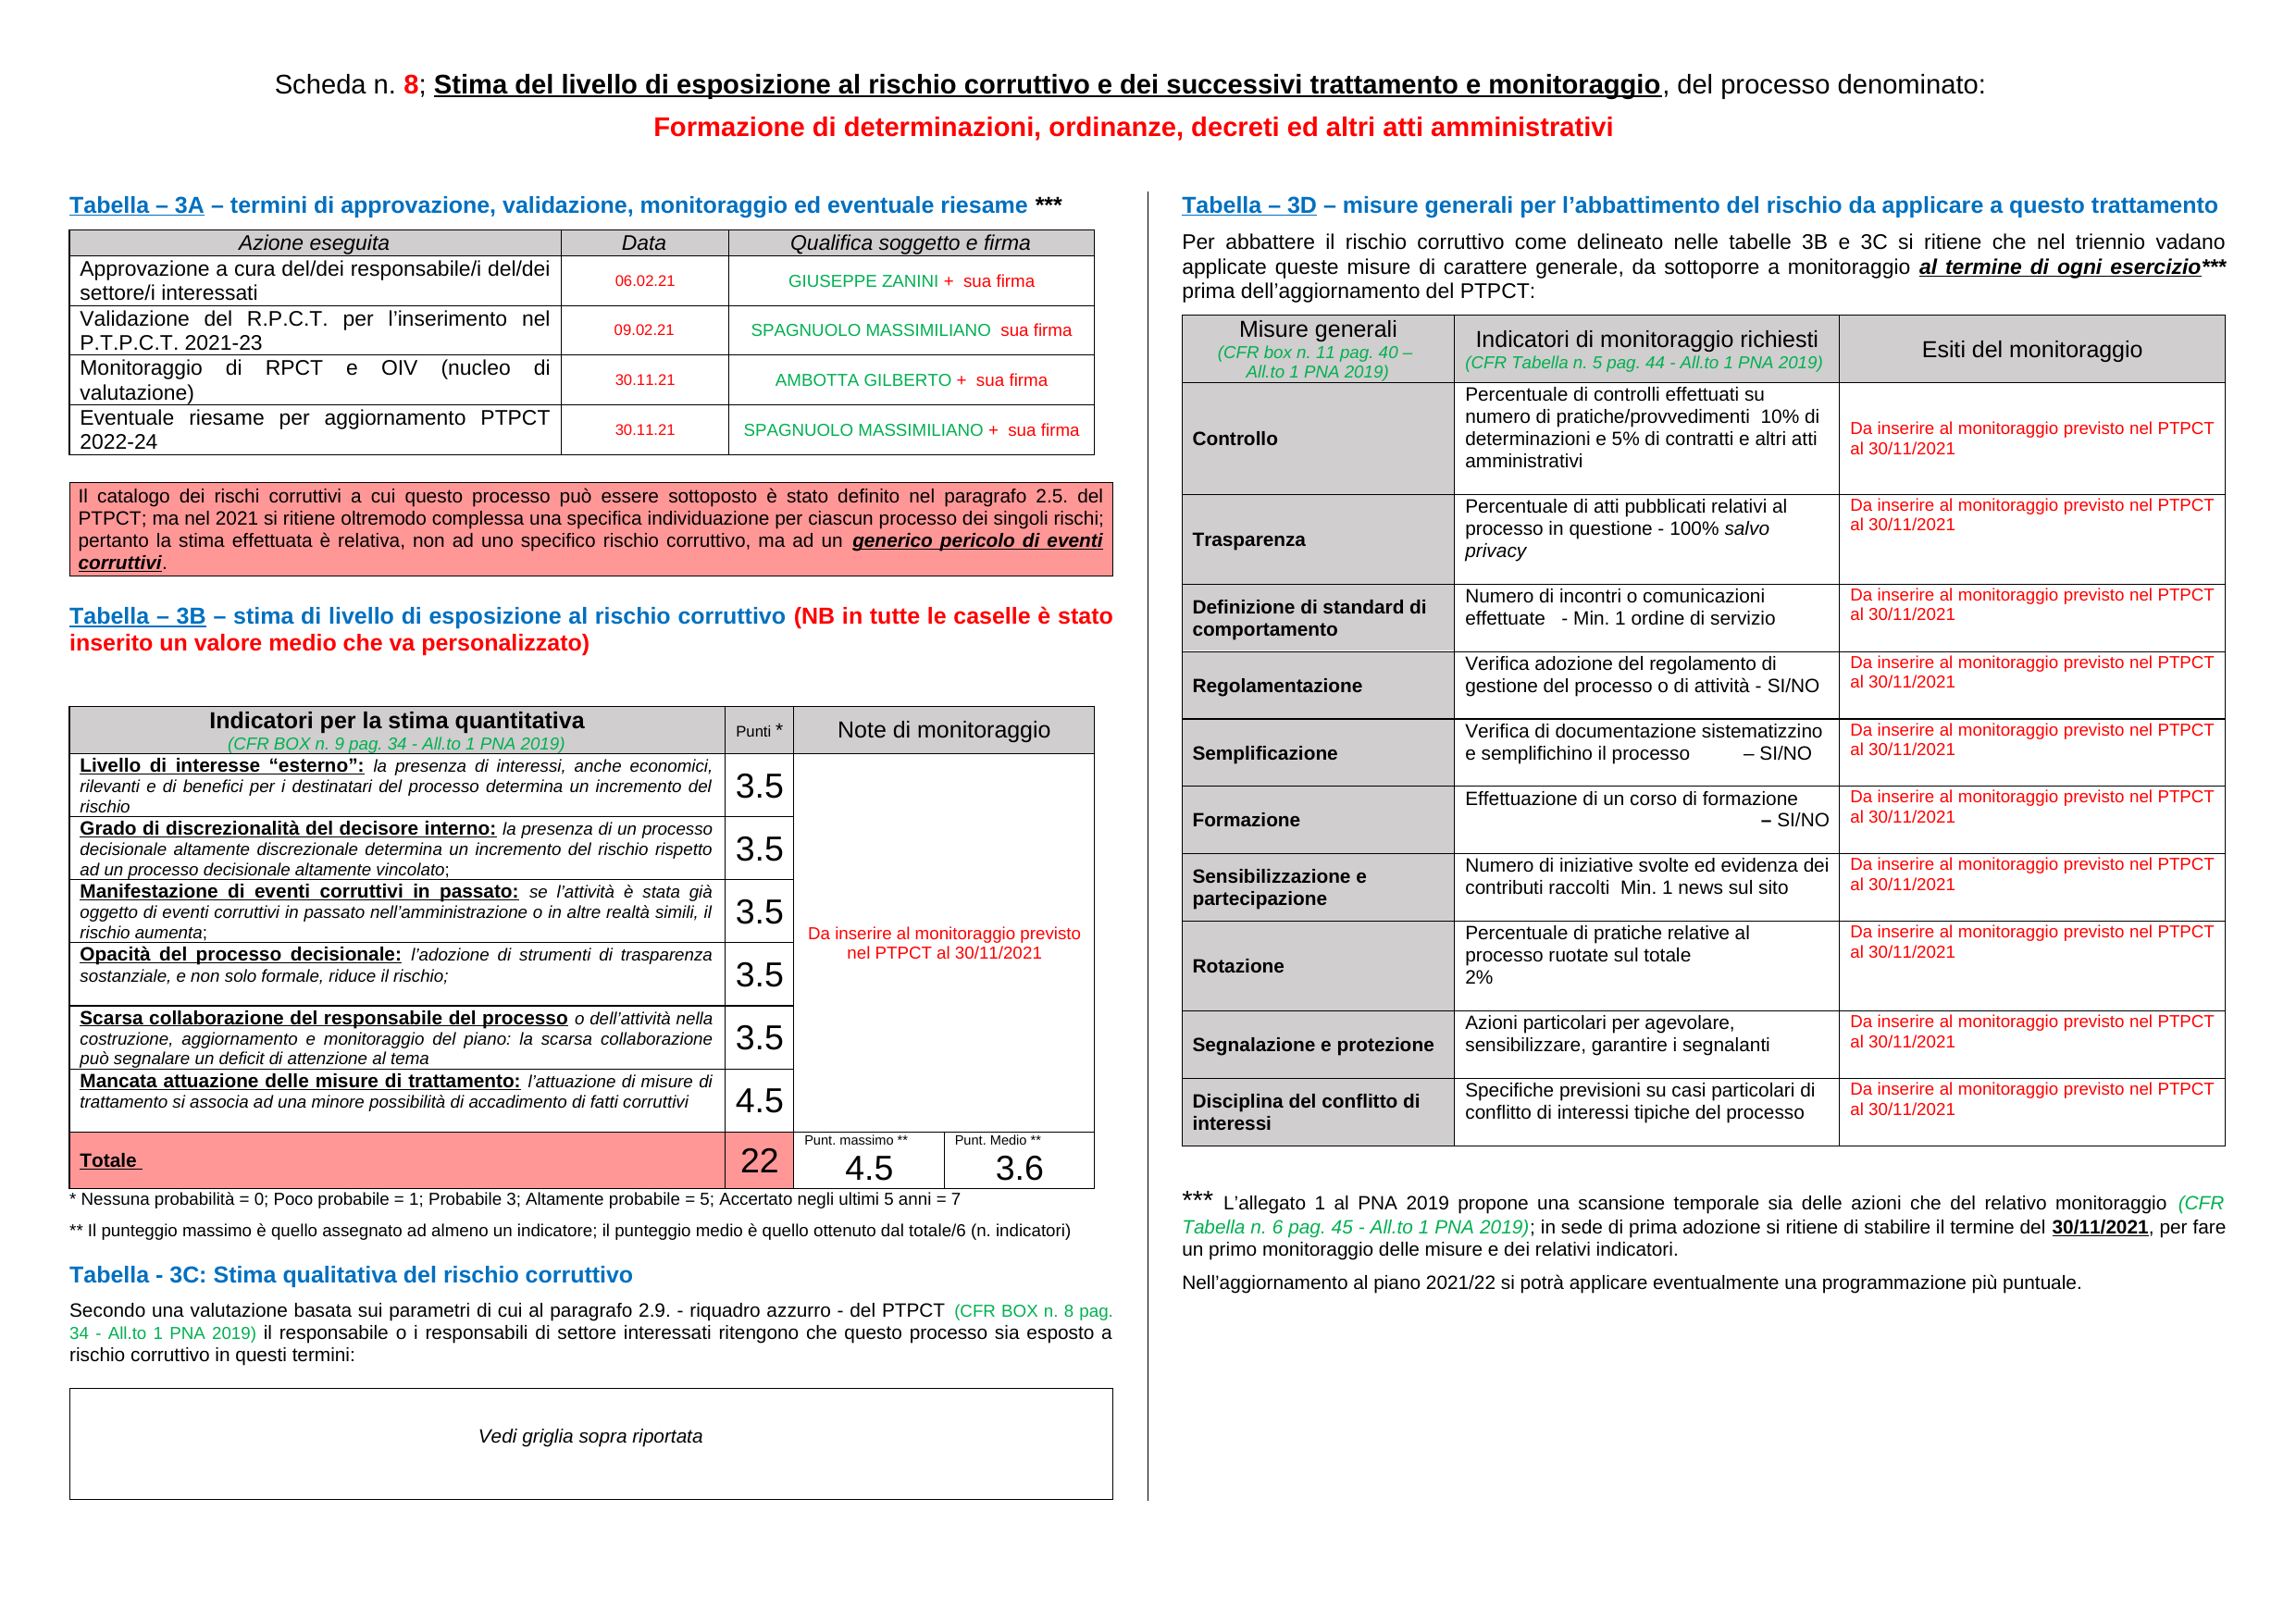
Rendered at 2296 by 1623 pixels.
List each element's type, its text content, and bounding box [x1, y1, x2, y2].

table_cell Validazione del R.P.C.T. per l’inserimento nel P.T.P.C.T. 2021-23 [70, 306, 561, 354]
table_cell Totale [70, 1133, 725, 1188]
table_cell Manifestazione di eventi corruttivi in passato: se l’attività è stata già oggetto di eventi corruttivi in passato nell’amministrazione o in altre realtà simili, il rischio aumenta; [70, 880, 725, 942]
table_cell Trasparenza [1183, 495, 1454, 584]
table_cell Da inserire al monitoraggio previsto nel PTPCT al 30/11/2021 [1840, 854, 2225, 921]
table_cell Segnalazione e protezione [1183, 1011, 1454, 1078]
text Tabella – 3D – misure generali per l’abbattimento del rischio da applicare a questo trattamento [1182, 192, 2226, 218]
table_cell Grado di discrezionalità del decisore interno: la presenza di un processo decisionale altamente discrezionale determina un incremento del rischio rispetto ad un processo decisionale altamente vincolato; [70, 817, 725, 879]
table_cell 06.02.21 [562, 256, 728, 304]
table_header Qualifica soggetto e firma [729, 230, 1094, 255]
table_cell Formazione [1183, 787, 1454, 853]
table_cell Opacità del processo decisionale: l’adozione di strumenti di trasparenza sostanziale, e non solo formale, riduce il rischio; [70, 943, 725, 1005]
text ** Il punteggio massimo è quello assegnato ad almeno un indicatore; il punteggio medio è quello ottenuto dal totale/6 (n. indicatori) [69, 1220, 1113, 1240]
table_cell Effettuazione di un corso di formazione – SI/NO [1455, 787, 1839, 853]
table_cell Eventuale riesame per aggiornamento PTPCT 2022-24 [70, 405, 561, 454]
table_cell 30.11.21 [562, 355, 728, 404]
table_cell Punt. massimo ** 4.5 [794, 1133, 944, 1188]
table_cell GIUSEPPE ZANINI + sua firma [729, 256, 1094, 304]
table_cell 30.11.21 [562, 405, 728, 454]
text Secondo una valutazione basata sui parametri di cui al paragrafo 2.9. - riquadro azzurro - del PTPCT (CFR BOX n. 8 pag. 34 - All.to 1 PNA 2019) il responsabile o i responsabili di settore interessati ritengono che questo processo sia esposto a rischio corruttivo in questi termini: [69, 1299, 1113, 1366]
table_header Indicatori di monitoraggio richiesti (CFR Tabella n. 5 pag. 44 - All.to 1 PNA 2019) [1455, 316, 1839, 382]
text Tabella – 3B – stima di livello di esposizione al rischio corruttivo (NB in tutte le caselle è stato inserito un valore medio che va personalizzato) [69, 602, 1113, 656]
table_cell 09.02.21 [562, 306, 728, 354]
table_cell AMBOTTA GILBERTO + sua firma [729, 355, 1094, 404]
table_cell Azioni particolari per agevolare, sensibilizzare, garantire i segnalanti [1455, 1011, 1839, 1078]
table_cell Percentuale di atti pubblicati relativi al processo in questione - 100% salvo privacy [1455, 495, 1839, 584]
table_header Punti * [726, 707, 793, 753]
table_cell 3.5 [726, 1007, 793, 1068]
table_header Data [562, 230, 728, 255]
table_cell Rotazione [1183, 922, 1454, 1010]
table_cell Scarsa collaborazione del responsabile del processo o dell’attività nella costruzione, aggiornamento e monitoraggio del piano: la scarsa collaborazione può segnalare un deficit di attenzione al tema [70, 1007, 725, 1068]
table_cell Da inserire al monitoraggio previsto nel PTPCT al 30/11/2021 [1840, 1079, 2225, 1146]
table_cell Verifica adozione del regolamento di gestione del processo o di attività - SI/NO [1455, 652, 1839, 718]
table_cell Mancata attuazione delle misure di trattamento: l’attuazione di misure di trattamento si associa ad una minore possibilità di accadimento di fatti corruttivi [70, 1070, 725, 1132]
table_header Esiti del monitoraggio [1840, 316, 2225, 382]
table_header Indicatori per la stima quantitativa (CFR BOX n. 9 pag. 34 - All.to 1 PNA 2019) [70, 707, 725, 753]
text * Nessuna probabilità = 0; Poco probabile = 1; Probabile 3; Altamente probabile = 5; Accertato negli ultimi 5 anni = 7 [69, 1189, 1113, 1208]
table_cell 4.5 [726, 1070, 793, 1132]
table_cell SPAGNUOLO MASSIMILIANO + sua firma [729, 405, 1094, 454]
table_cell Sensibilizzazione e partecipazione [1183, 854, 1454, 921]
table_cell SPAGNUOLO MASSIMILIANO sua firma [729, 306, 1094, 354]
table_cell Da inserire al monitoraggio previsto nel PTPCT al 30/11/2021 [1840, 383, 2225, 494]
table_cell Punt. Medio ** 3.6 [945, 1133, 1094, 1188]
table_header Azione eseguita [70, 230, 561, 255]
table_cell Da inserire al monitoraggio previsto nel PTPCT al 30/11/2021 [1840, 652, 2225, 718]
table_cell Da inserire al monitoraggio previsto nel PTPCT al 30/11/2021 [1840, 787, 2225, 853]
table_cell Da inserire al monitoraggio previsto nel PTPCT al 30/11/2021 [1840, 1011, 2225, 1078]
text Scheda n. 8; Stima del livello di esposizione al rischio corruttivo e dei successivi trattamento e monitoraggio, del processo denominato: [109, 68, 2159, 99]
text Per abbattere il rischio corruttivo come delineato nelle tabelle 3B e 3C si ritiene che nel triennio vadano applicate queste misure di carattere generale, da sottoporre a monitoraggio al termine di ogni esercizio*** prima dell’aggiornamento del PTPCT: [1182, 229, 2226, 303]
table_cell Da inserire al monitoraggio previsto nel PTPCT al 30/11/2021 [1840, 495, 2225, 584]
table_cell Specifiche previsioni su casi particolari di conflitto di interessi tipiche del processo [1455, 1079, 1839, 1146]
table_cell Numero di iniziative svolte ed evidenza dei contributi raccolti Min. 1 news sul sito [1455, 854, 1839, 921]
table_cell 3.5 [726, 943, 793, 1005]
table_cell Semplificazione [1183, 720, 1454, 786]
table_cell 3.5 [726, 754, 793, 816]
table_cell Approvazione a cura del/dei responsabile/i del/dei settore/i interessati [70, 256, 561, 304]
text Il catalogo dei rischi corruttivi a cui questo processo può essere sottoposto è stato definito nel paragrafo 2.5. del PTPCT; ma nel 2021 si ritiene oltremodo complessa una specifica individuazione per ciascun processo dei singoli rischi; pertanto la stima effettuata è relativa, non ad uno specifico rischio corruttivo, ma ad un generico pericolo di eventi corruttivi. [70, 483, 1112, 576]
text Nell’aggiornamento al piano 2021/22 si potrà applicare eventualmente una programmazione più puntuale. [1182, 1271, 2226, 1294]
text *** L’allegato 1 al PNA 2019 propone una scansione temporale sia delle azioni che del relativo monitoraggio (CFR Tabella n. 6 pag. 45 - All.to 1 PNA 2019); in sede di prima adozione si ritiene di stabilire il termine del 30/11/2021, per fare un primo monitoraggio delle misure e dei relativi indicatori. [1182, 1184, 2226, 1260]
table_header Note di monitoraggio [794, 707, 1094, 753]
text Formazione di determinazioni, ordinanze, decreti ed altri atti amministrativi [109, 111, 2159, 142]
table_cell Da inserire al monitoraggio previsto nel PTPCT al 30/11/2021 [1840, 922, 2225, 1010]
table_cell 3.5 [726, 880, 793, 942]
table_cell Monitoraggio di RPCT e OIV (nucleo di valutazione) [70, 355, 561, 404]
table_cell Da inserire al monitoraggio previsto nel PTPCT al 30/11/2021 [1840, 585, 2225, 650]
table_cell Verifica di documentazione sistematizzino e semplifichino il processo – SI/NO [1455, 720, 1839, 786]
table_cell Percentuale di controlli effettuati su numero di pratiche/provvedimenti 10% di determinazioni e 5% di contratti e altri atti amministrativi [1455, 383, 1839, 494]
table_cell 22 [726, 1133, 793, 1188]
table_cell Definizione di standard di comportamento [1183, 585, 1454, 650]
table_header Misure generali (CFR box n. 11 pag. 40 – All.to 1 PNA 2019) [1183, 316, 1454, 382]
table_cell 3.5 [726, 817, 793, 879]
table_cell Livello di interesse “esterno”: la presenza di interessi, anche economici, rilevanti e di benefici per i destinatari del processo determina un incremento del rischio [70, 754, 725, 816]
table_cell Regolamentazione [1183, 652, 1454, 718]
table_cell Numero di incontri o comunicazioni effettuate - Min. 1 ordine di servizio [1455, 585, 1839, 650]
text Tabella – 3A – termini di approvazione, validazione, monitoraggio ed eventuale riesame *** [69, 192, 1113, 218]
text Tabella - 3C: Stima qualitativa del rischio corruttivo [69, 1260, 1113, 1287]
text Vedi griglia sopra riportata [70, 1422, 1112, 1450]
table_cell Da inserire al monitoraggio previsto nel PTPCT al 30/11/2021 [794, 754, 1094, 1132]
table_cell Da inserire al monitoraggio previsto nel PTPCT al 30/11/2021 [1840, 720, 2225, 786]
table_cell Disciplina del conflitto di interessi [1183, 1079, 1454, 1146]
table_cell Percentuale di pratiche relative al processo ruotate sul totale 2% [1455, 922, 1839, 1010]
table_cell Controllo [1183, 383, 1454, 494]
